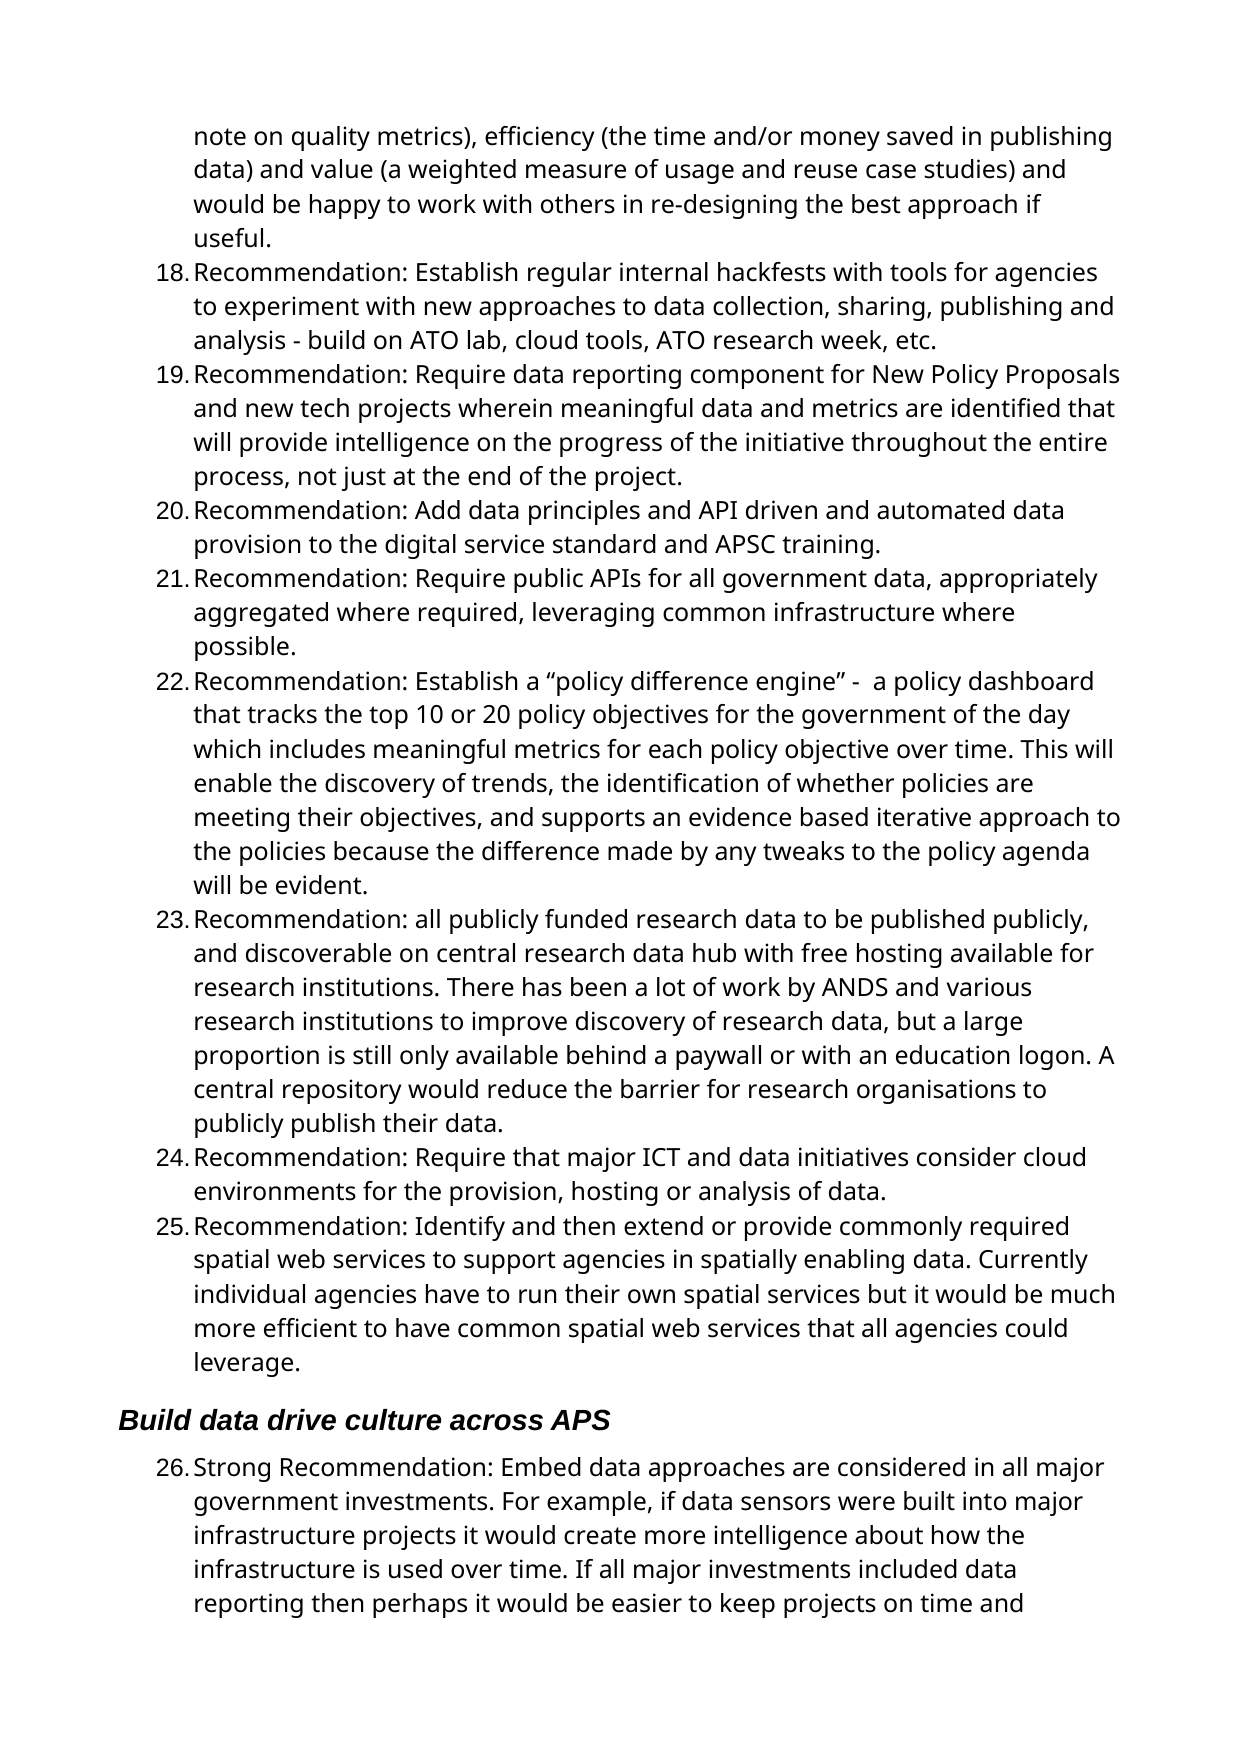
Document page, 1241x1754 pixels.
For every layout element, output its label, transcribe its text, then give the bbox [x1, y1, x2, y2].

list Recommendation: Establish regular internal hackfests with tools for agencies to experiment with new approaches to data collection, sharing, publishing and analysis - build on ATO lab, cloud tools, ATO research week, etc. [156, 254, 1122, 357]
list Recommendation: Identify and then extend or provide commonly required spatial web services to support agencies in spatially enabling data. Currently individual agencies have to run their own spatial services but it would be much more efficient to have common spatial web services that all agencies could leverage. [156, 1208, 1122, 1378]
list Recommendation: Require data reporting component for New Policy Proposals and new tech projects wherein meaningful data and metrics are identified that will provide intelligence on the progress of the initiative throughout the entire process, not just at the end of the project. [156, 357, 1122, 493]
list note on quality metrics), efficiency (the time and/or money saved in publishing data) and value (a weighted measure of usage and reuse case studies) and would be happy to work with others in re-designing the best approach if useful. [156, 118, 1122, 254]
list Recommendation: Require that major ICT and data initiatives consider cloud environments for the provision, hosting or analysis of data. [156, 1140, 1122, 1208]
list Strong Recommendation: Embed data approaches are considered in all major government investments. For example, if data sensors were built into major infrastructure projects it would create more intelligence about how the infrastructure is used over time. If all major investments included data reporting then perhaps it would be easier to keep projects on time and [156, 1449, 1122, 1620]
list Recommendation: Add data principles and API driven and automated data provision to the digital service standard and APSC training. [156, 493, 1122, 561]
subtitle Build data drive culture across APS [118, 1403, 1122, 1437]
list Recommendation: all publicly funded research data to be published publicly, and discoverable on central research data hub with free hosting available for research institutions. There has been a lot of work by ANDS and various research institutions to improve discovery of research data, but a large proportion is still only available behind a paywall or with an education logon. A central repository would reduce the barrier for research organisations to publicly publish their data. [156, 902, 1122, 1140]
list Recommendation: Establish a “policy difference engine” - a policy dashboard that tracks the top 10 or 20 policy objectives for the government of the day which includes meaningful metrics for each policy objective over time. This will enable the discovery of trends, the identification of whether policies are meeting their objectives, and supports an evidence based iterative approach to the policies because the difference made by any tweaks to the policy agenda will be evident. [156, 663, 1122, 902]
list Recommendation: Require public APIs for all government data, appropriately aggregated where required, leveraging common infrastructure where possible. [156, 561, 1122, 663]
